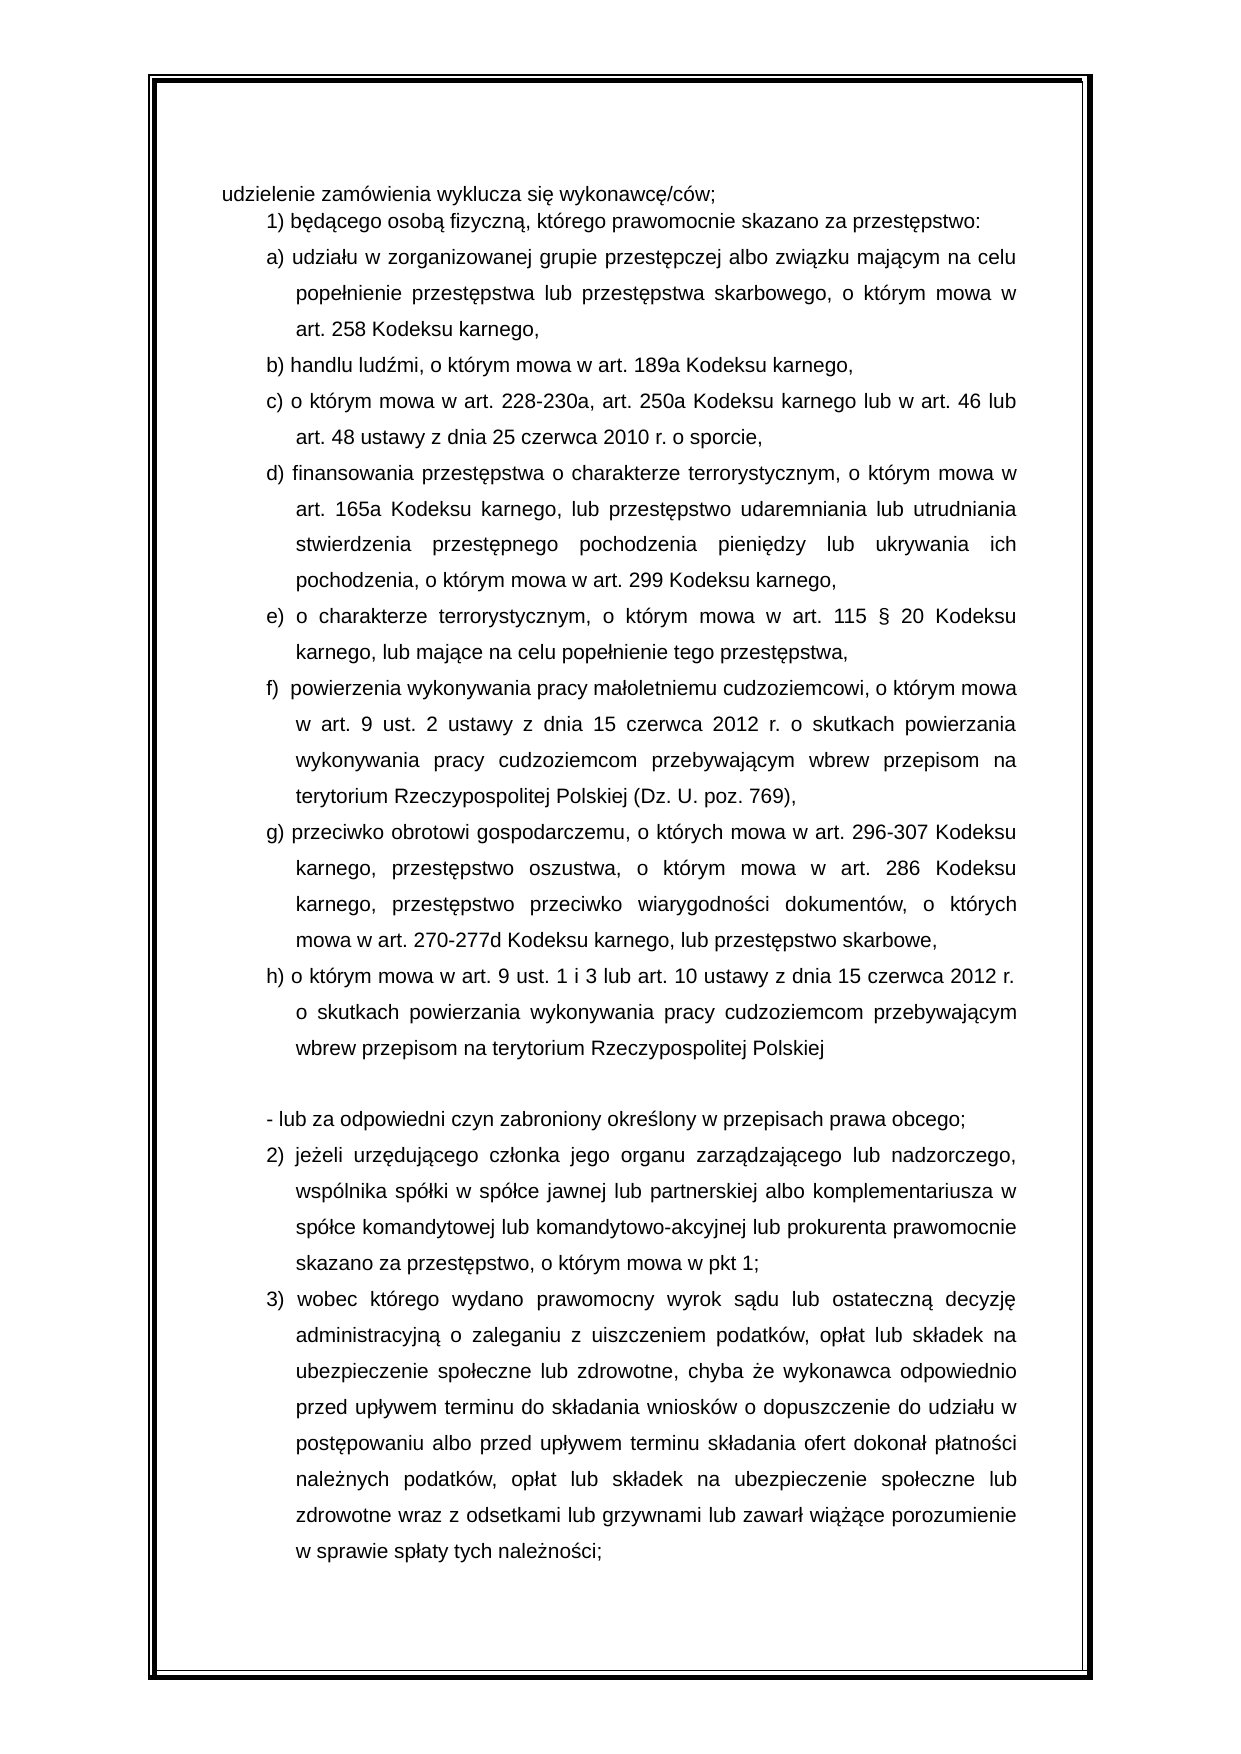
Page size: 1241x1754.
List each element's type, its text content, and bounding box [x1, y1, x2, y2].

text 2) jeżeli urzędującego członka jego organu zarządzającego lub nadzorczego, wspólnika spółki w spółce jawnej lub partnerskiej albo komplementariusza w spółce komandytowej lub komandytowo-akcyjnej lub prokurenta prawomocnie skazano za przestępstwo, o którym mowa w pkt 1; [266, 1143, 1017, 1275]
text g) przeciwko obrotowi gospodarczemu, o których mowa w art. 296-307 Kodeksu karnego, przestępstwo oszustwa, o którym mowa w art. 286 Kodeksu karnego, przestępstwo przeciwko wiarygodności dokumentów, o których mowa w art. 270-277d Kodeksu karnego, lub przestępstwo skarbowe, [266, 820, 1017, 952]
text c) o którym mowa w art. 228-230a, art. 250a Kodeksu karnego lub w art. 46 lub art. 48 ustawy z dnia 25 czerwca 2010 r. o sporcie, [266, 388, 1017, 448]
text b) handlu ludźmi, o którym mowa w art. 189a Kodeksu karnego, [266, 353, 1017, 377]
text 1) będącego osobą fizyczną, którego prawomocnie skazano za przestępstwo: [266, 209, 1017, 233]
text a) udziału w zorganizowanej grupie przestępczej albo związku mającym na celu popełnienie przestępstwa lub przestępstwa skarbowego, o którym mowa w art. 258 Kodeksu karnego, [266, 245, 1017, 341]
text h) o którym mowa w art. 9 ust. 1 i 3 lub art. 10 ustawy z dnia 15 czerwca 2012 r. o skutkach powierzania wykonywania pracy cudzoziemcom przebywającym wbrew przepisom na terytorium Rzeczypospolitej Polskiej [266, 963, 1017, 1059]
text d) finansowania przestępstwa o charakterze terrorystycznym, o którym mowa w art. 165a Kodeksu karnego, lub przestępstwo udaremniania lub utrudniania stwierdzenia przestępnego pochodzenia pieniędzy lub ukrywania ich pochodzenia, o którym mowa w art. 299 Kodeksu karnego, [266, 460, 1017, 592]
text e) o charakterze terrorystycznym, o którym mowa w art. 115 § 20 Kodeksu karnego, lub mające na celu popełnienie tego przestępstwa, [266, 604, 1017, 664]
text udzielenie zamówienia wyklucza się wykonawcę/ców; [222, 181, 1017, 205]
text 3) wobec którego wydano prawomocny wyrok sądu lub ostateczną decyzję administracyjną o zaleganiu z uiszczeniem podatków, opłat lub składek na ubezpieczenie społeczne lub zdrowotne, chyba że wykonawca odpowiednio przed upływem terminu do składania wniosków o dopuszczenie do udziału w postępowaniu albo przed upływem terminu składania ofert dokonał płatności należnych podatków, opłat lub składek na ubezpieczenie społeczne lub zdrowotne wraz z odsetkami lub grzywnami lub zawarł wiążące porozumienie w sprawie spłaty tych należności; [266, 1287, 1017, 1562]
text f) powierzenia wykonywania pracy małoletniemu cudzoziemcowi, o którym mowa w art. 9 ust. 2 ustawy z dnia 15 czerwca 2012 r. o skutkach powierzania wykonywania pracy cudzoziemcom przebywającym wbrew przepisom na terytorium Rzeczypospolitej Polskiej (Dz. U. poz. 769), [266, 676, 1017, 808]
text - lub za odpowiedni czyn zabroniony określony w przepisach prawa obcego; [266, 1107, 1017, 1131]
